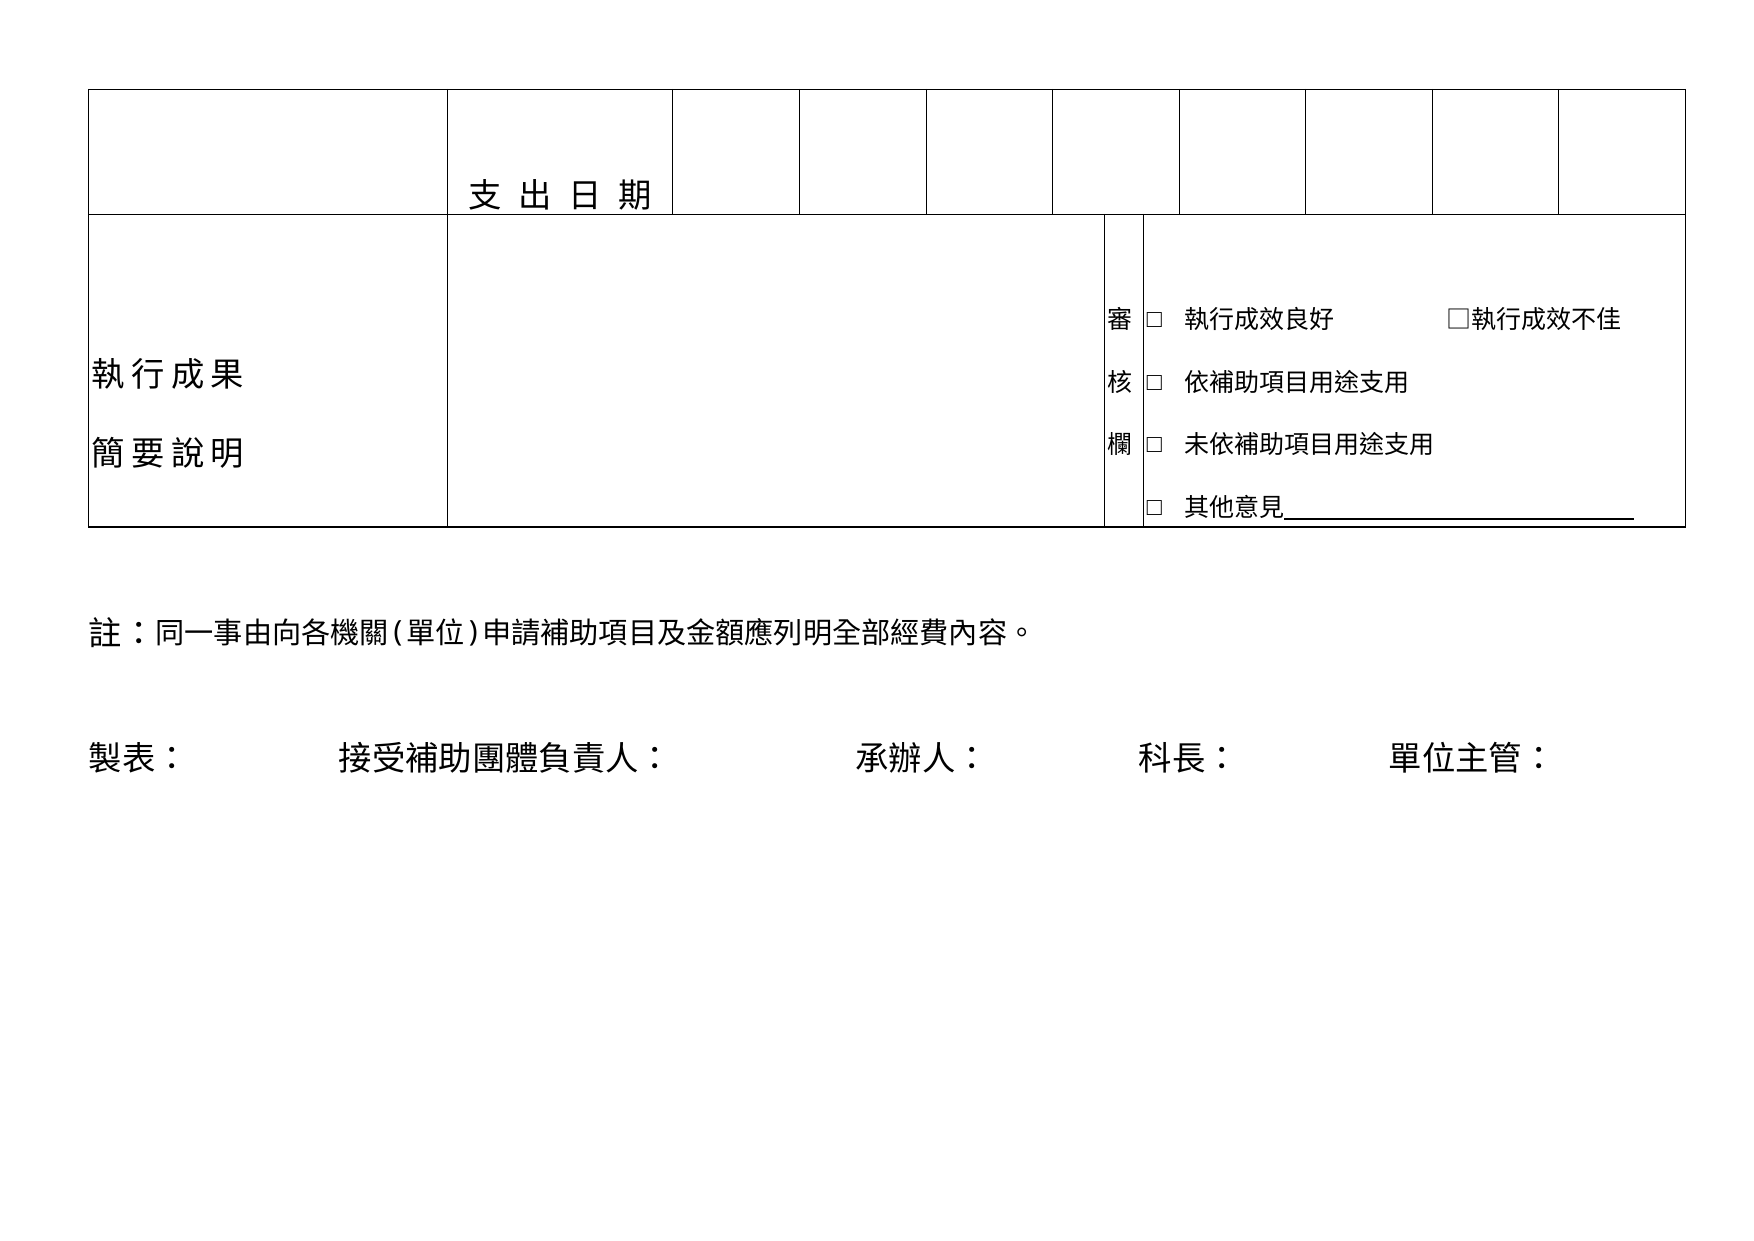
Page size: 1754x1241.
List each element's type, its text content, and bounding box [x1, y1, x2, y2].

table_cell [1433, 90, 1558, 214]
table_cell 支 出 日 期 [448, 90, 672, 214]
table_cell [448, 215, 1104, 526]
table_cell [1180, 90, 1305, 214]
table_cell [1559, 90, 1685, 214]
text 註：同一事由向各機關(單位)申請補助項目及金額應列明全部經費內容。 [89, 589, 1683, 651]
table_cell 審 核 欄 [1105, 215, 1143, 526]
text 製表： 接受補助團體負責人： 承辦人： 科長： 單位主管： [89, 714, 1683, 776]
table_cell [89, 90, 447, 214]
table_cell 執行成果 簡要說明 [89, 215, 447, 526]
table_cell [800, 90, 926, 214]
table_cell [1306, 90, 1432, 214]
table_cell [673, 90, 799, 214]
table_cell [927, 90, 1052, 214]
table_cell [1053, 90, 1179, 214]
table_cell 執行成效良好 □執行成效不佳 依補助項目用途支用 未依補助項目用途支用 其他意見 [1144, 215, 1685, 526]
